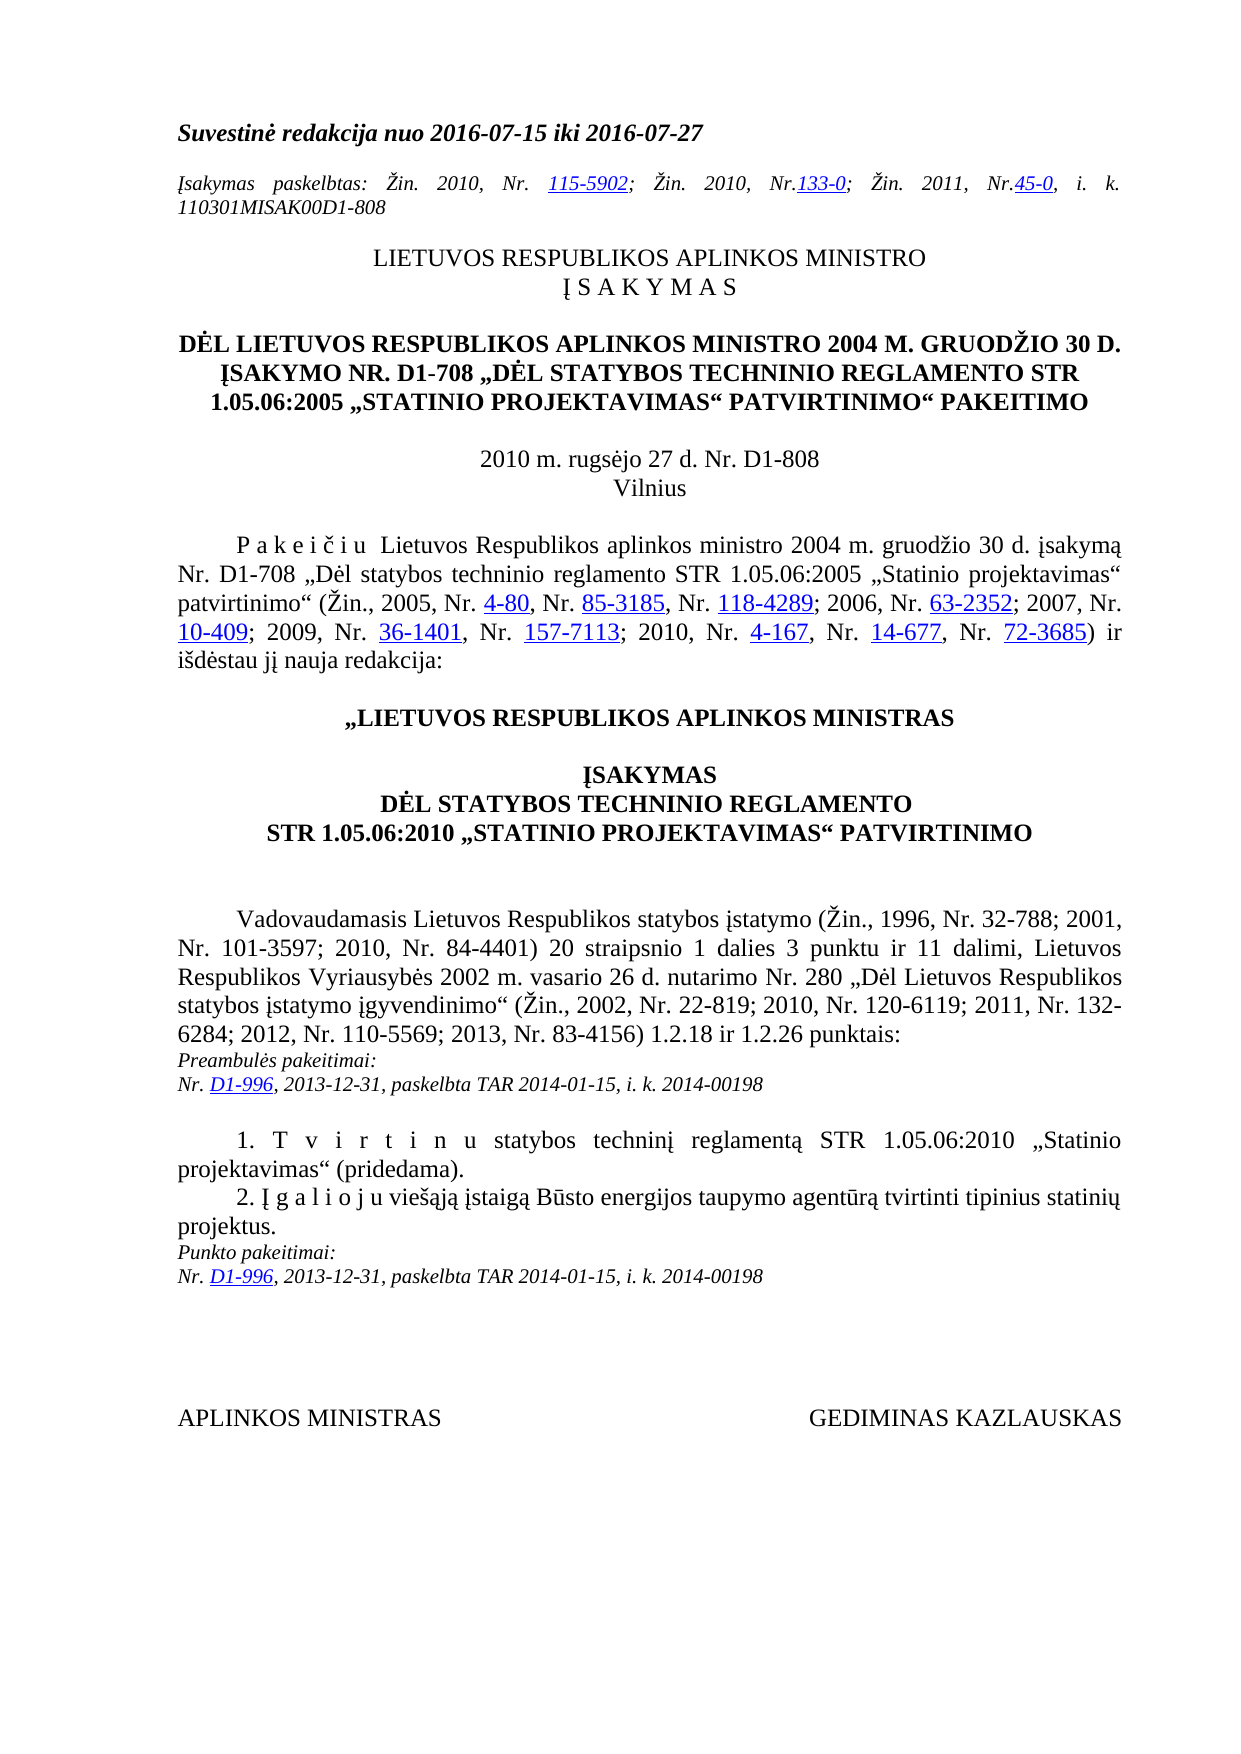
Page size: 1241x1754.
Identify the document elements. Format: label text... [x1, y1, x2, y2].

text Vadovaudamasis Lietuvos Respublikos statybos įstatymo (Žin., 1996, Nr. 32-788; 2001, Nr. 101-3597; 2010, Nr. 84-4401) 20 straipsnio 1 dalies 3 punktu ir 11 dalimi, Lietuvos Respublikos Vyriausybės 2002 m. vasario 26 d. nutarimo Nr. 280 „Dėl Lietuvos Respublikos statybos įstatymo įgyvendinimo“ (Žin., 2002, Nr. 22-819; 2010, Nr. 120-6119; 2011, Nr. 132-6284; 2012, Nr. 110-5569; 2013, Nr. 83-4156) 1.2.18 ir 1.2.26 punktais: [177, 904, 1122, 1048]
text Įsakymas paskelbtas: Žin. 2010, Nr. 115-5902; Žin. 2010, Nr.133-0; Žin. 2011, Nr.45-0, i. k. 110301MISAK00D1-808 [177, 171, 1122, 219]
text „LIETUVOS RESPUBLIKOS APLINKOS MINISTRAS [177, 703, 1122, 732]
text 2. Į g a l i o j u viešąją įstaigą Būsto energijos taupymo agentūrą tvirtinti tipinius statinių projektus. [177, 1182, 1122, 1240]
text ĮSAKYMAS [177, 272, 1122, 301]
text Aplinkos ministras Gediminas Kazlauskas [177, 1403, 1122, 1432]
text STR 1.05.06:2010 „STATINIO PROJEKTAVIMAS“ PATVIRTINIMO [177, 818, 1122, 847]
text Nr. D1-996, 2013-12-31, paskelbta TAR 2014-01-15, i. k. 2014-00198 [177, 1072, 1122, 1096]
text Punkto pakeitimai: [177, 1240, 1122, 1264]
text Vilnius [177, 473, 1122, 502]
text Preambulės pakeitimai: [177, 1048, 1122, 1072]
text Nr. D1-996, 2013-12-31, paskelbta TAR 2014-01-15, i. k. 2014-00198 [177, 1264, 1122, 1288]
text ĮSAKYMAS [177, 761, 1122, 789]
text Pakeičiu Lietuvos Respublikos aplinkos ministro 2004 m. gruodžio 30 d. įsakymą Nr. D1-708 „Dėl statybos techninio reglamento STR 1.05.06:2005 „Statinio projektavimas“ patvirtinimo“ (Žin., 2005, Nr. 4-80, Nr. 85-3185, Nr. 118-4289; 2006, Nr. 63-2352; 2007, Nr. 10-409; 2009, Nr. 36-1401, Nr. 157-7113; 2010, Nr. 4-167, Nr. 14-677, Nr. 72-3685) ir išdėstau jį nauja redakcija: [177, 531, 1122, 674]
text DĖL STATYBOS TECHNINIO REGLAMENTO [177, 789, 1122, 818]
text 2010 m. rugsėjo 27 d. Nr. D1-808 [177, 444, 1122, 473]
text Suvestinė redakcija nuo 2016-07-15 iki 2016-07-27 [177, 118, 1122, 147]
text 1. T v i r t i n u statybos techninį reglamentą STR 1.05.06:2010 „Statinio projektavimas“ (pridedama). [177, 1125, 1122, 1182]
text DĖL LIETUVOS RESPUBLIKOS APLINKOS MINISTRO 2004 M. GRUODŽIO 30 D. ĮSAKYMO Nr. D1-708 „DĖL STATYBOS TECHNINIO REGLAMENTO STR 1.05.06:2005 „STATINIO PROJEKTAVIMAS“ PATVIRTINIMO“ PAKEITIMO [177, 329, 1122, 416]
text LIETUVOS RESPUBLIKOS APLINKOS MINISTRO [177, 243, 1122, 272]
